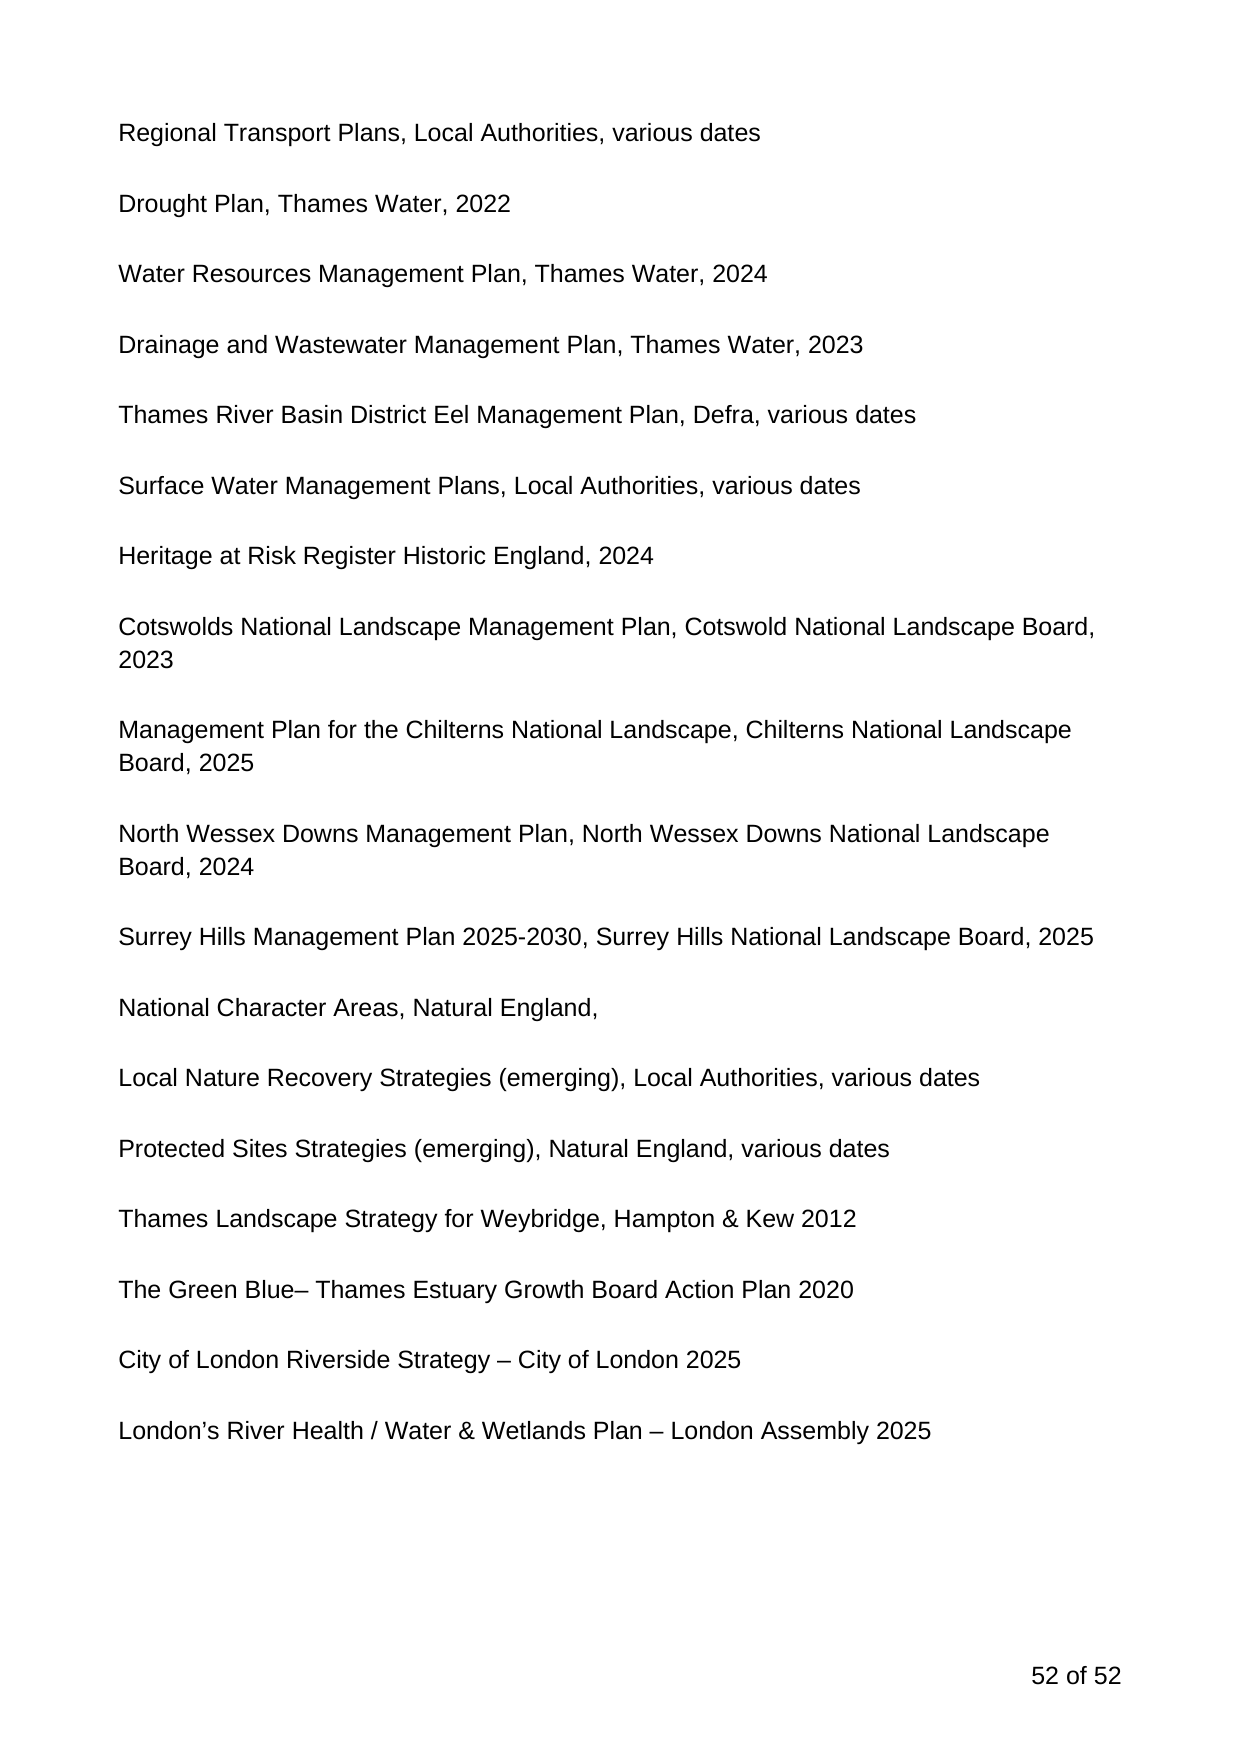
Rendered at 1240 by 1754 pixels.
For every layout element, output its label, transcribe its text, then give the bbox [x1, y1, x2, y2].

text Thames River Basin District Eel Management Plan, Defra, various dates [118, 400, 1121, 429]
text Water Resources Management Plan, Thames Water, 2024 [118, 259, 1121, 288]
text Local Nature Recovery Strategies (emerging), Local Authorities, various dates [118, 1063, 1121, 1092]
text London’s River Health / Water & Wetlands Plan – London Assembly 2025 [118, 1416, 1121, 1445]
text Surrey Hills Management Plan 2025-2030, Surrey Hills National Landscape Board, 2025 [118, 922, 1121, 951]
text Protected Sites Strategies (emerging), Natural England, various dates [118, 1134, 1121, 1163]
text Cotswolds National Landscape Management Plan, Cotswold National Landscape Board, 2023 [118, 612, 1121, 673]
text North Wessex Downs Management Plan, North Wessex Downs National Landscape Board, 2024 [118, 819, 1121, 881]
text Surface Water Management Plans, Local Authorities, various dates [118, 471, 1121, 499]
text National Character Areas, Natural England, [118, 993, 1121, 1022]
text City of London Riverside Strategy – City of London 2025 [118, 1346, 1121, 1374]
text Thames Landscape Strategy for Weybridge, Hampton & Kew 2012 [118, 1204, 1121, 1233]
text Heritage at Risk Register Historic England, 2024 [118, 541, 1121, 570]
text Management Plan for the Chilterns National Landscape, Chilterns National Landscape Board, 2025 [118, 715, 1121, 777]
text Drainage and Wastewater Management Plan, Thames Water, 2023 [118, 330, 1121, 358]
text Regional Transport Plans, Local Authorities, various dates [118, 118, 1121, 147]
text Drought Plan, Thames Water, 2022 [118, 189, 1121, 217]
text The Green Blue– Thames Estuary Growth Board Action Plan 2020 [118, 1275, 1121, 1304]
